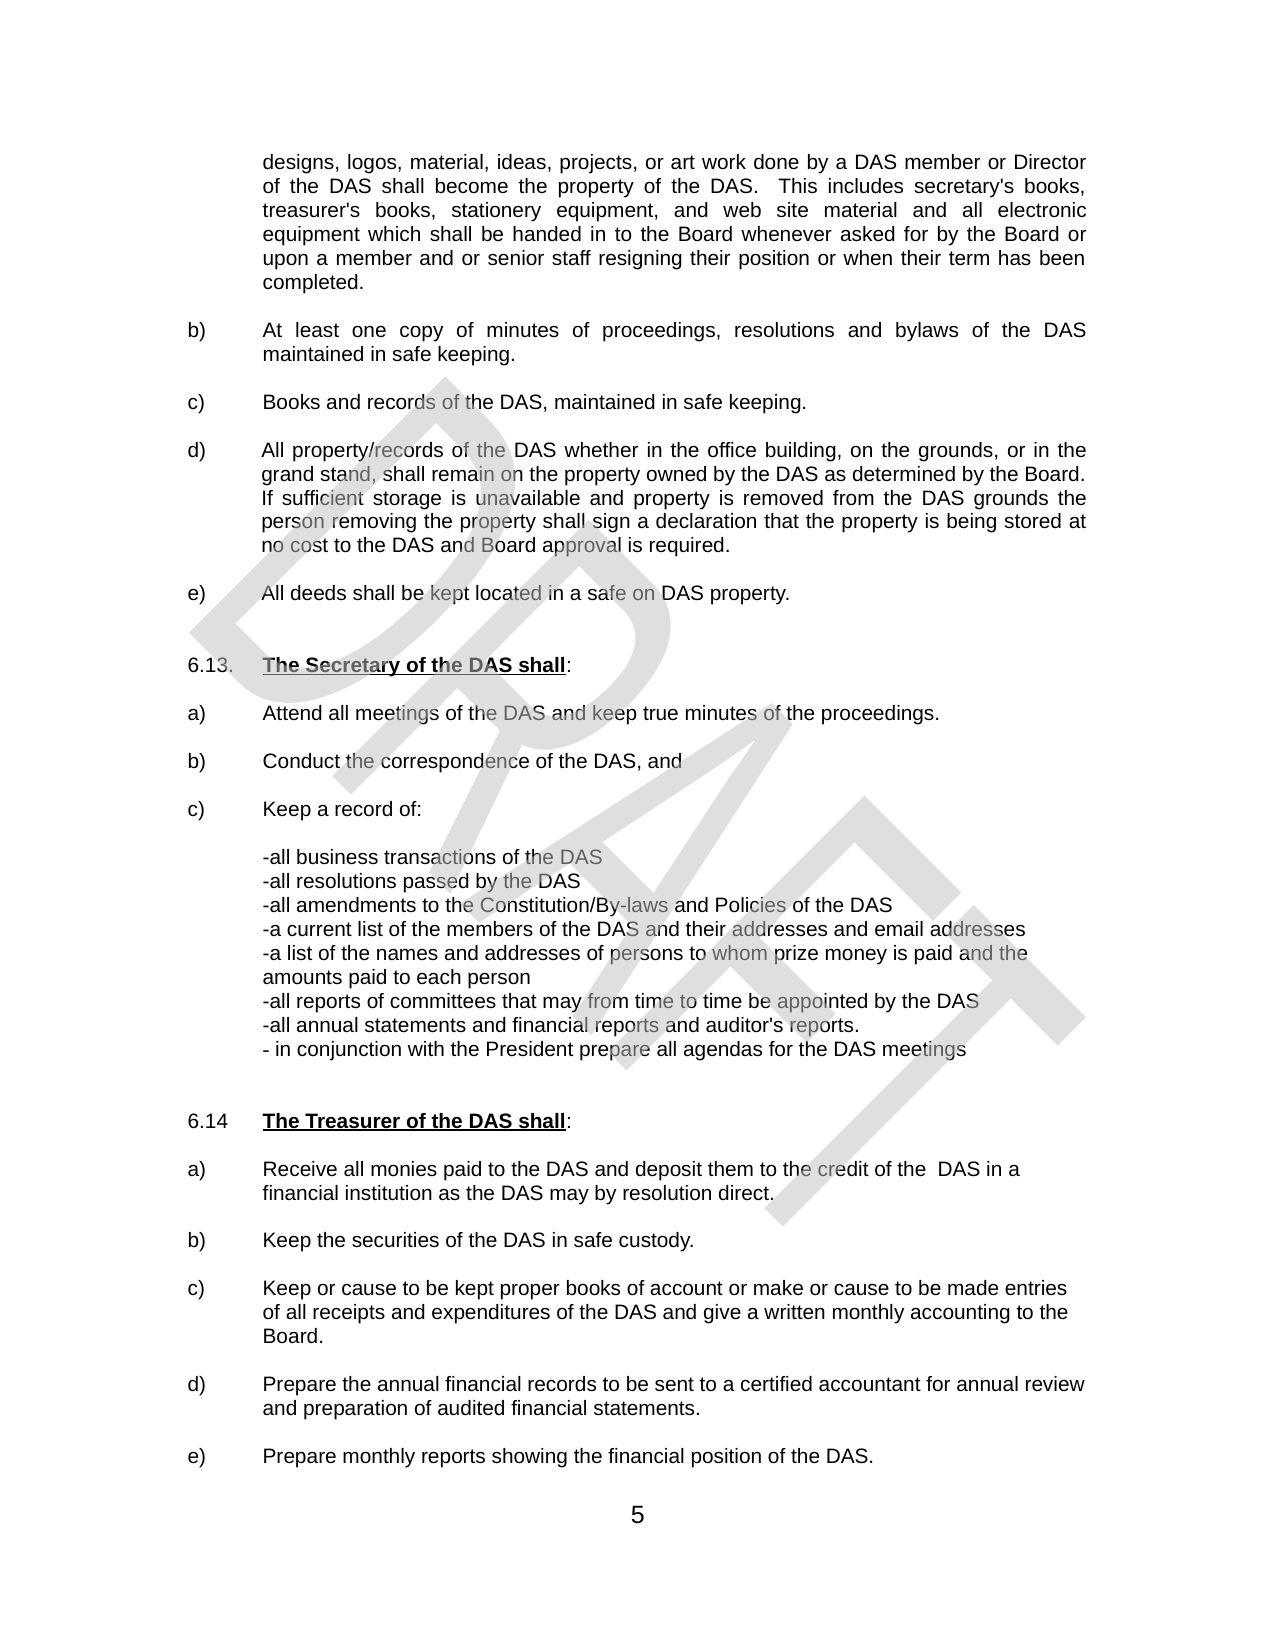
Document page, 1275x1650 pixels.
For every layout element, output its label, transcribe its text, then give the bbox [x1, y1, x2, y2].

text a) Receive all monies paid to the DAS and deposit them to the credit of the DAS in a financial institution as the DAS may by resolution direct. [187, 1156, 815, 1204]
text e) All deeds shall be kept located in a safe on DAS property. [542, 581, 617, 605]
text -all annual statements and financial reports and auditor's reports. [187, 1012, 591, 1036]
text -all reports of committees that may from time to time be appointed by the DAS [686, 988, 775, 1012]
text e) All deeds shall be kept located in a safe on DAS property. [255, 581, 436, 605]
text -all resolutions passed by the DAS [805, 869, 904, 893]
text -all resolutions passed by the DAS [685, 869, 789, 893]
text -all resolutions passed by the DAS [526, 869, 598, 893]
text -all amendments to the Constitution/By-laws and Policies of the DAS [781, 893, 928, 917]
text -all resolutions passed by the DAS [939, 869, 1087, 893]
text [731, 797, 861, 821]
text designs, logos, material, ideas, projects, or art work done by a DAS member or Director of the DAS shall become the property of the DAS. This includes secretary's books, treasurer's books, stationery equipment, and web site material and all electronic equipment which shall be handed in to the Board whenever asked for by the Board or upon a member and or senior staff resigning their position or when their term has been completed. [187, 150, 1087, 294]
text d) All property/records of the DAS whether in the office building, on the grounds, or in the grand stand, shall remain on the property owned by the DAS as determined by the Board. If sufficient storage is unavailable and property is removed from the DAS grounds the person removing the property shall sign a declaration that the property is being stored at no cost to the DAS and Board approval is required. [187, 437, 383, 557]
text -all business transactions of the DAS [915, 845, 1087, 869]
text c) Books and records of the DAS, maintained in safe keeping. [459, 389, 1087, 413]
text -all annual statements and financial reports and auditor's reports. [662, 1012, 799, 1036]
text e) All deeds shall be kept located in a safe on DAS property. [187, 581, 239, 605]
text e) All deeds shall be kept located in a safe on DAS property. [651, 581, 1087, 605]
text b) Conduct the correspondence of the DAS, and [509, 749, 698, 773]
text 6.13. The Secretary of the DAS shall: [267, 653, 349, 667]
text a) Receive all monies paid to the DAS and deposit them to the credit of the DAS in a financial institution as the DAS may by resolution direct. [807, 1156, 1087, 1204]
text 6.13. The Secretary of the DAS shall: [187, 653, 232, 677]
text b) Conduct the correspondence of the DAS, and [187, 749, 358, 773]
text 6.14 The Treasurer of the DAS shall: [187, 1108, 863, 1132]
text 6.13. The Secretary of the DAS shall: [653, 653, 1087, 677]
text c) Books and records of the DAS, maintained in safe keeping. [187, 389, 431, 413]
text [867, 797, 1087, 821]
text -a list of the names and addresses of persons to whom prize money is paid and the amounts paid to each person [262, 941, 621, 988]
text - in conjunction with the President prepare all agendas for the DAS meetings [950, 1036, 1087, 1061]
text e) Prepare monthly reports showing the financial position of the DAS. [187, 1444, 1087, 1468]
text e) All deeds shall be kept located in a safe on DAS property. [453, 581, 526, 605]
text a) Attend all meetings of the DAS and keep true minutes of the proceedings. [607, 701, 1087, 725]
text b) Conduct the correspondence of the DAS, and [374, 749, 490, 773]
text -a current list of the members of the DAS and their addresses and email addresses [654, 917, 741, 941]
text b) Keep the securities of the DAS in safe custody. [187, 1228, 1087, 1252]
text -a list of the names and addresses of persons to whom prize money is paid and the amounts paid to each person [764, 941, 991, 988]
text -all annual statements and financial reports and auditor's reports. [975, 1012, 1047, 1036]
text -all business transactions of the DAS [829, 845, 880, 869]
text - in conjunction with the President prepare all agendas for the DAS meetings [637, 1036, 935, 1061]
text [636, 797, 715, 821]
text -all business transactions of the DAS [463, 845, 549, 869]
text a) Attend all meetings of the DAS and keep true minutes of the proceedings. [422, 701, 493, 725]
text -all amendments to the Constitution/By-laws and Policies of the DAS [669, 893, 765, 917]
text -all business transactions of the DAS [187, 845, 442, 869]
text b) Conduct the correspondence of the DAS, and [762, 749, 1087, 773]
text -all annual statements and financial reports and auditor's reports. [815, 1012, 959, 1036]
text a) Attend all meetings of the DAS and keep true minutes of the proceedings. [187, 701, 406, 725]
text -a list of the names and addresses of persons to whom prize money is paid and the amounts paid to each person [623, 941, 717, 988]
text -all amendments to the Constitution/By-laws and Policies of the DAS [490, 893, 622, 917]
text -all reports of committees that may from time to time be appointed by the DAS [187, 988, 590, 1012]
text -all business transactions of the DAS [607, 845, 684, 869]
text -all resolutions passed by the DAS [452, 869, 511, 893]
text 6.13. The Secretary of the DAS shall: [489, 653, 632, 677]
text -all resolutions passed by the DAS [187, 869, 448, 893]
text -all business transactions of the DAS [700, 845, 813, 869]
text -all reports of committees that may from time to time be appointed by the DAS [811, 988, 983, 1012]
text d) Prepare the annual financial records to be sent to a certified accountant for annual review and preparation of audited financial statements. [187, 1372, 1087, 1420]
text c) Keep a record of: [187, 797, 466, 821]
text -a current list of the members of the DAS and their addresses and email addresses [262, 917, 629, 941]
text -all amendments to the Constitution/By-laws and Policies of the DAS [187, 893, 474, 917]
text d) All property/records of the DAS whether in the office building, on the grounds, or in the grand stand, shall remain on the property owned by the DAS as determined by the Board. If sufficient storage is unavailable and property is removed from the DAS grounds the person removing the property shall sign a declaration that the property is being stored at no cost to the DAS and Board approval is required. [303, 437, 480, 557]
text -all resolutions passed by the DAS [631, 869, 668, 892]
text b) Conduct the correspondence of the DAS, and [709, 749, 748, 773]
text d) All property/records of the DAS whether in the office building, on the grounds, or in the grand stand, shall remain on the property owned by the DAS as determined by the Board. If sufficient storage is unavailable and property is removed from the DAS grounds the person removing the property shall sign a declaration that the property is being stored at no cost to the DAS and Board approval is required. [490, 437, 1087, 557]
text [879, 1108, 1087, 1132]
text b) At least one copy of minutes of proceedings, resolutions and bylaws of the DAS maintained in safe keeping. [187, 318, 1087, 366]
text - in conjunction with the President prepare all agendas for the DAS meetings [187, 1036, 622, 1061]
text -a list of the names and addresses of persons to whom prize money is paid and the amounts paid to each person [1011, 941, 1087, 988]
text [486, 797, 624, 821]
text -a current list of the members of the DAS and their addresses and email addresses [987, 917, 1087, 941]
text 6.13. The Secretary of the DAS shall: [391, 653, 454, 674]
text -a current list of the members of the DAS and their addresses and email addresses [760, 917, 960, 941]
text c) Keep or cause to be kept proper books of account or make or cause to be made entries of all receipts and expenditures of the DAS and give a written monthly accounting to the Board. [187, 1276, 1087, 1348]
text -all amendments to the Constitution/By-laws and Policies of the DAS [938, 893, 1087, 917]
